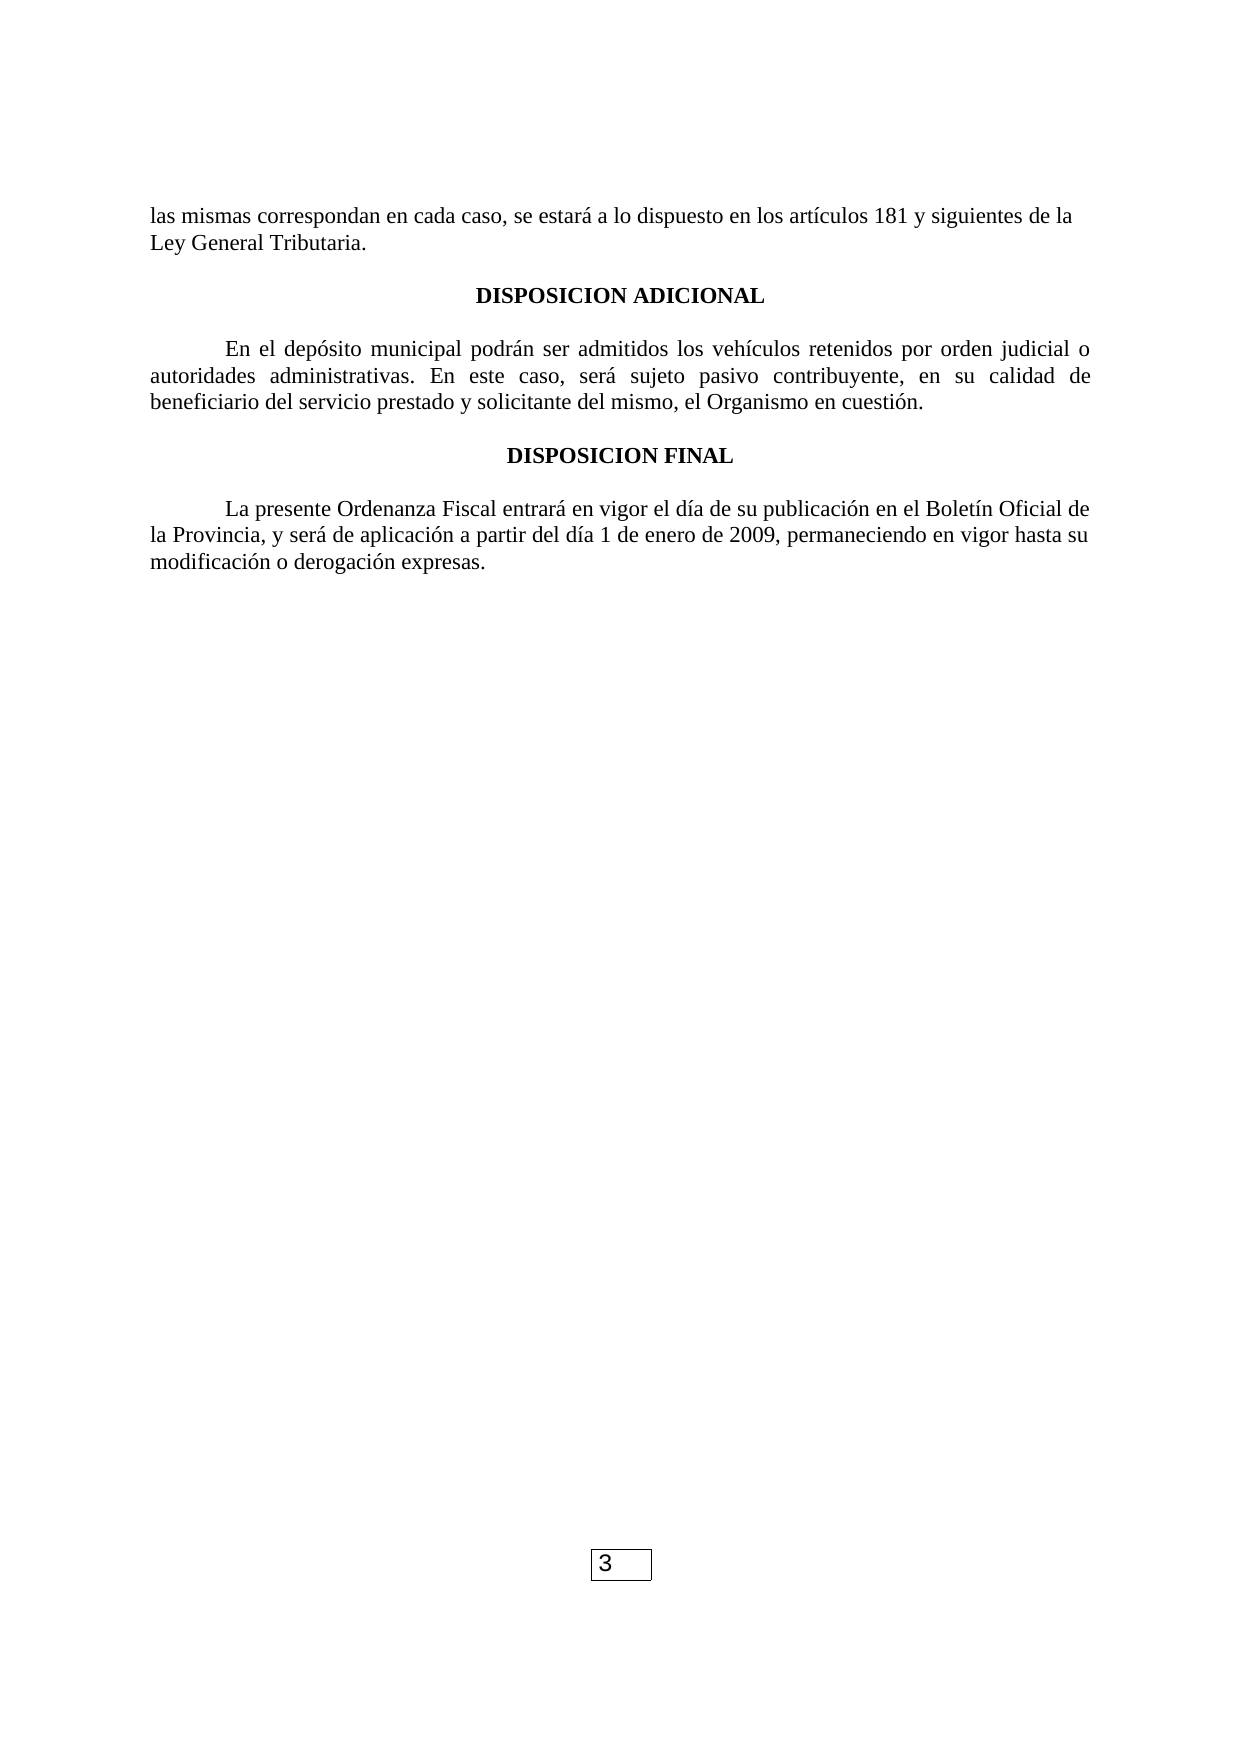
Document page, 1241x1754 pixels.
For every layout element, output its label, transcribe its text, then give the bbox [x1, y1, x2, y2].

text La presente Ordenanza Fiscal entrará en vigor el día de su publicación en el Boletín Oficial de la Provincia, y será de aplicación a partir del día 1 de enero de 2009, permaneciendo en vigor hasta su modificación o derogación expresas. [150, 495, 1091, 574]
subtitle DISPOSICION ADICIONAL [191, 282, 1049, 309]
text En el depósito municipal podrán ser admitidos los vehículos retenidos por orden judicial o autoridades administrativas. En este caso, será sujeto pasivo contribuyente, en su calidad de beneficiario del servicio prestado y solicitante del mismo, el Organismo en cuestión. [150, 335, 1091, 415]
subtitle DISPOSICION FINAL [191, 442, 1049, 468]
text las mismas correspondan en cada caso, se estará a lo dispuesto en los artículos 181 y siguientes de la Ley General Tributaria. [150, 202, 1103, 255]
